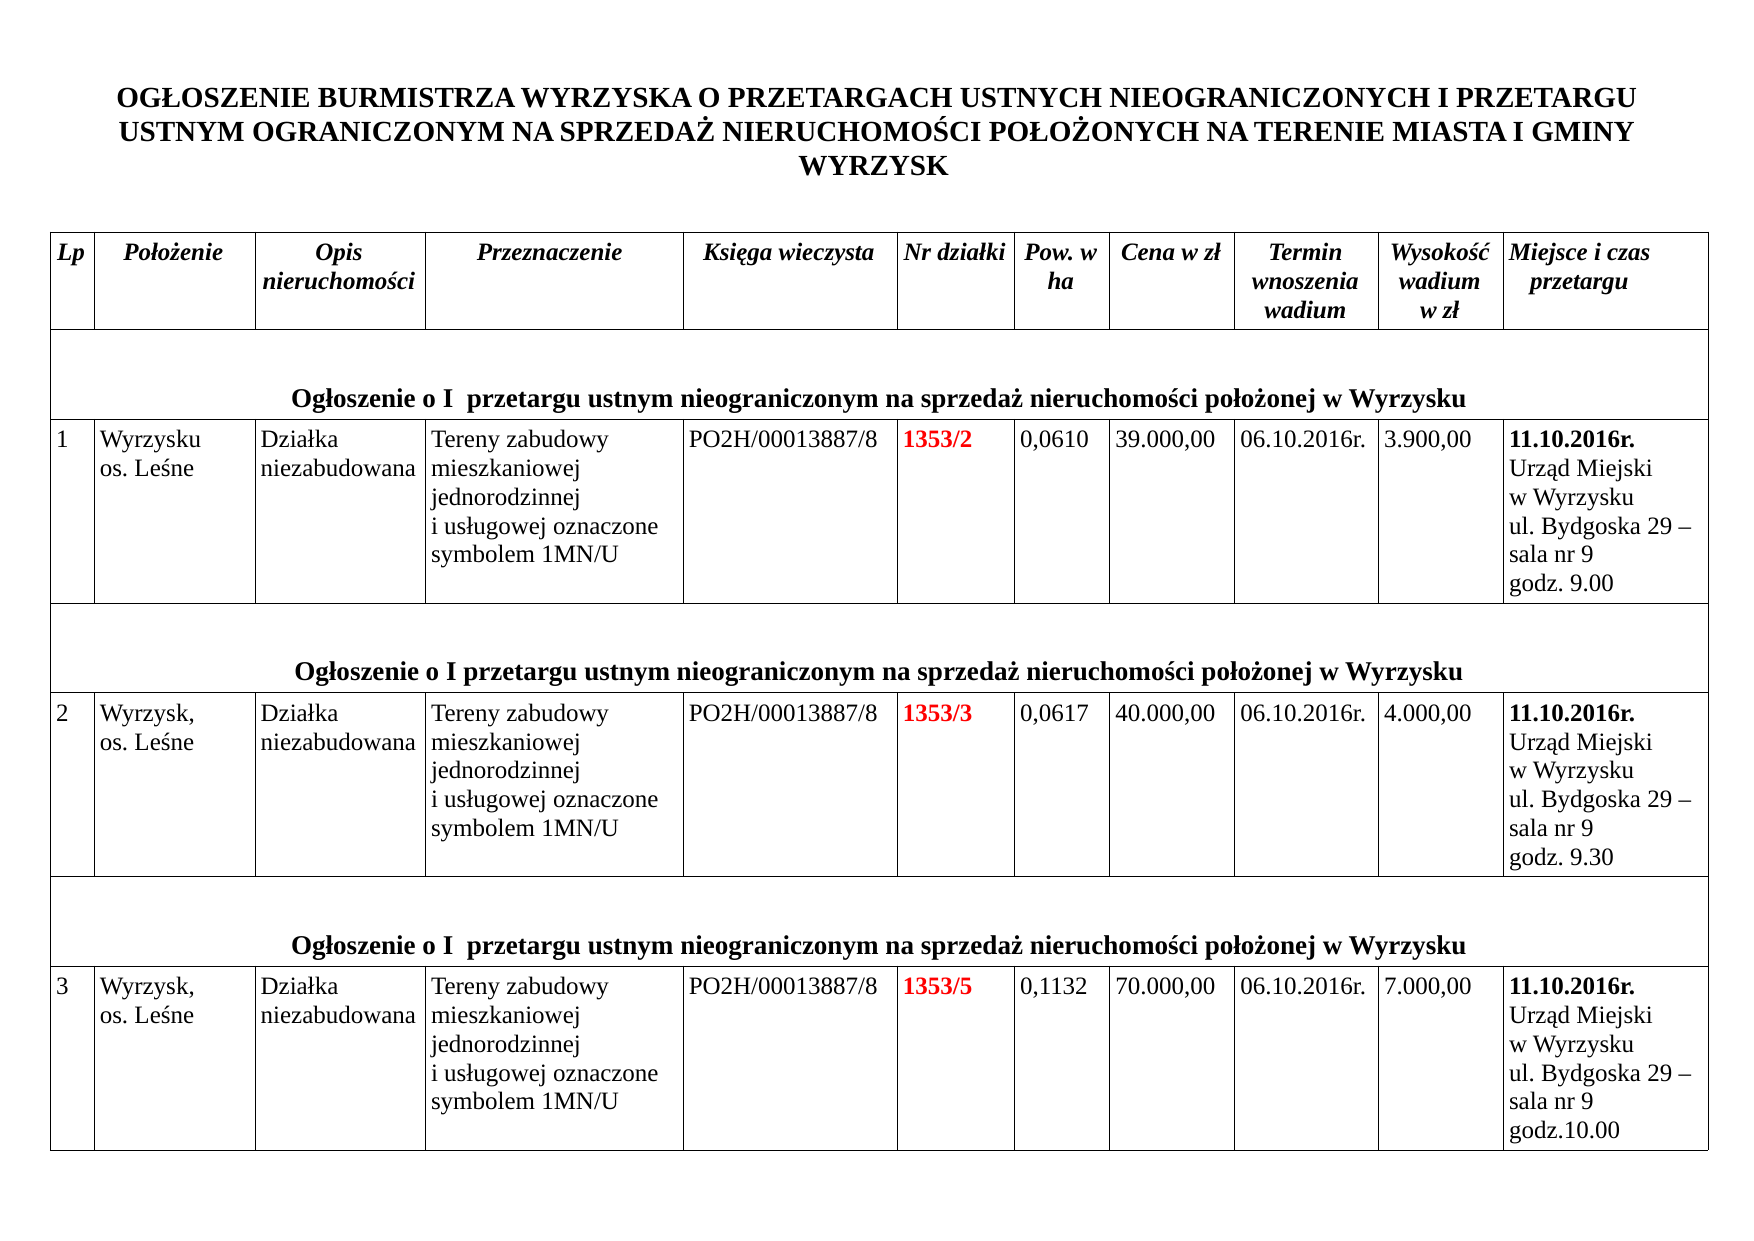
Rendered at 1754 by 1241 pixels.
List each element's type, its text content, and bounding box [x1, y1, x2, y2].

table_header Opis nieruchomości [256, 233, 425, 329]
table_cell PO2H/00013887/8 [684, 967, 897, 1150]
table_cell Ogłoszenie o I przetargu ustnym nieograniczonym na sprzedaż nieruchomości położonej w Wyrzysku [51, 604, 1708, 692]
table_cell 1353/5 [898, 967, 1014, 1150]
table_cell 7.000,00 [1379, 967, 1503, 1150]
table_cell 70.000,00 [1110, 967, 1234, 1150]
table_cell 06.10.2016r. [1235, 693, 1378, 876]
table_cell 0,1132 [1015, 967, 1109, 1150]
table_cell Tereny zabudowy mieszkaniowej jednorodzinnej i usługowej oznaczone symbolem 1MN/U [426, 420, 683, 603]
table_cell Działka niezabudowana [256, 420, 425, 603]
table_cell 1353/2 [898, 420, 1014, 603]
table_header Przeznaczenie [426, 233, 683, 329]
table_cell Działka niezabudowana [256, 693, 425, 876]
table_cell Tereny zabudowy mieszkaniowej jednorodzinnej i usługowej oznaczone symbolem 1MN/U [426, 967, 683, 1150]
table_cell Wyrzysku os. Leśne [95, 420, 255, 603]
table_cell 39.000,00 [1110, 420, 1234, 603]
text OGŁOSZENIE BURMISTRZA WYRZYSKA O PRZETARGACH USTNYCH NIEOGRANICZONYCH I PRZETARGU USTNYM OGRANICZONYM NA SPRZEDAŻ NIERUCHOMOŚCI POŁOŻONYCH NA TERENIE MIASTA I GMINY WYRZYSK [59, 81, 1695, 181]
table_cell 3.900,00 [1379, 420, 1503, 603]
table_cell PO2H/00013887/8 [684, 420, 897, 603]
table_cell 2 [51, 693, 94, 876]
table_header Lp [51, 233, 94, 329]
table_cell 11.10.2016r. Urząd Miejski w Wyrzysku ul. Bydgoska 29 – sala nr 9 godz. 9.00 [1504, 420, 1708, 603]
table_cell 06.10.2016r. [1235, 967, 1378, 1150]
table_header Księga wieczysta [684, 233, 897, 329]
table_cell Działka niezabudowana [256, 967, 425, 1150]
table_header Wysokość wadium w zł [1379, 233, 1503, 329]
table_header Cena w zł [1110, 233, 1234, 329]
table_header Położenie [95, 233, 255, 329]
table_cell Wyrzysk, os. Leśne [95, 967, 255, 1150]
table_cell Wyrzysk, os. Leśne [95, 693, 255, 876]
table_cell 11.10.2016r. Urząd Miejski w Wyrzysku ul. Bydgoska 29 – sala nr 9 godz.10.00 [1504, 967, 1708, 1150]
table_cell Tereny zabudowy mieszkaniowej jednorodzinnej i usługowej oznaczone symbolem 1MN/U [426, 693, 683, 876]
table_cell PO2H/00013887/8 [684, 693, 897, 876]
table_cell 11.10.2016r. Urząd Miejski w Wyrzysku ul. Bydgoska 29 – sala nr 9 godz. 9.30 [1504, 693, 1708, 876]
table_cell 0,0610 [1015, 420, 1109, 603]
table_cell 0,0617 [1015, 693, 1109, 876]
table_cell Ogłoszenie o I przetargu ustnym nieograniczonym na sprzedaż nieruchomości położonej w Wyrzysku [51, 330, 1708, 419]
table_cell Ogłoszenie o I przetargu ustnym nieograniczonym na sprzedaż nieruchomości położonej w Wyrzysku [51, 877, 1708, 966]
table_header Nr działki [898, 233, 1014, 329]
table_cell 3 [51, 967, 94, 1150]
table_cell 1 [51, 420, 94, 603]
table_header Termin wnoszenia wadium [1235, 233, 1378, 329]
table_cell 40.000,00 [1110, 693, 1234, 876]
table_cell 06.10.2016r. [1235, 420, 1378, 603]
table_header Miejsce i czas przetargu [1504, 233, 1708, 329]
table_header Pow. w ha [1015, 233, 1109, 329]
table_cell 4.000,00 [1379, 693, 1503, 876]
table_cell 1353/3 [898, 693, 1014, 876]
